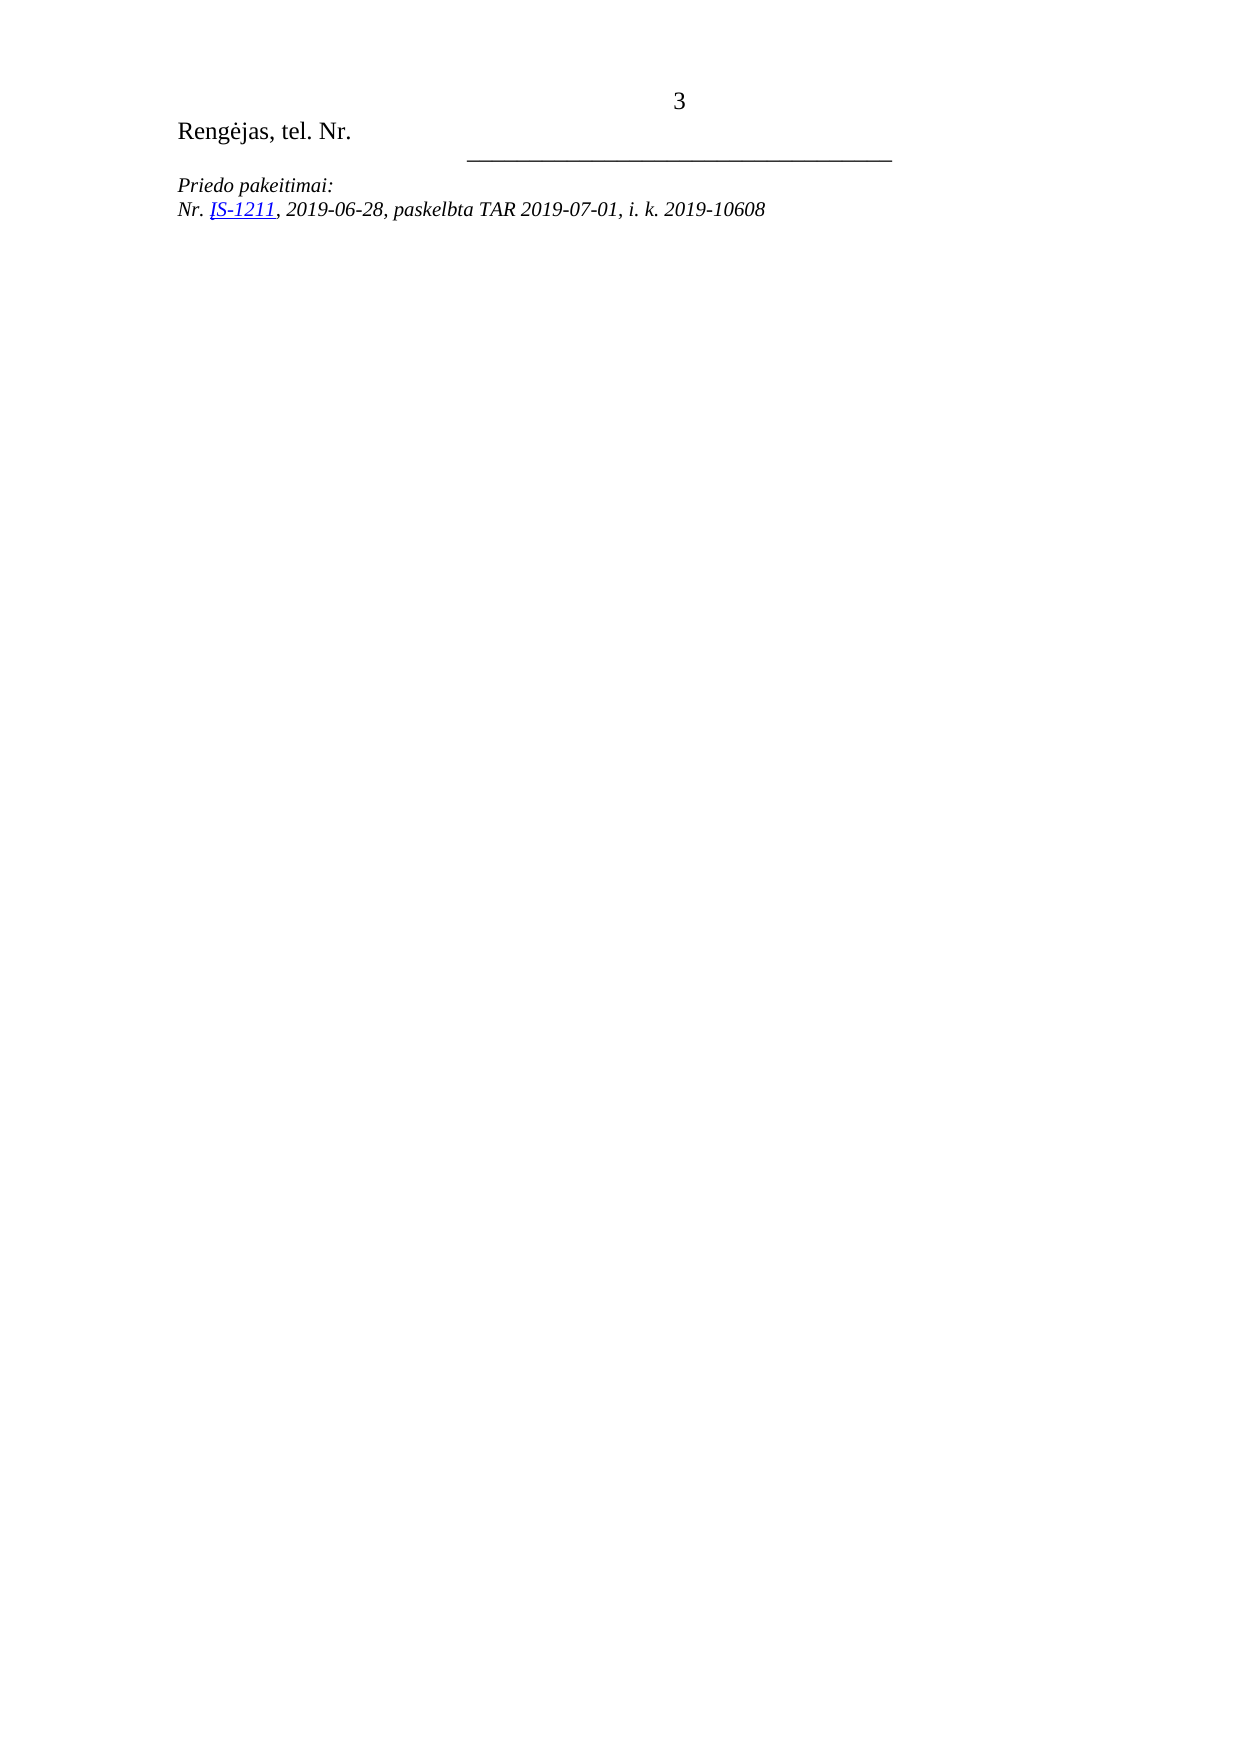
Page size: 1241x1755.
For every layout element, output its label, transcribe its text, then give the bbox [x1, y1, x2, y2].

text Priedo pakeitimai: [177, 173, 1181, 197]
text Rengėjas, tel. Nr. [177, 116, 1181, 144]
text –––––––––––––––––––––––––––––––––– [177, 144, 1181, 173]
text Nr. ĮS-1211, 2019-06-28, paskelbta TAR 2019-07-01, i. k. 2019-10608 [177, 197, 1181, 221]
